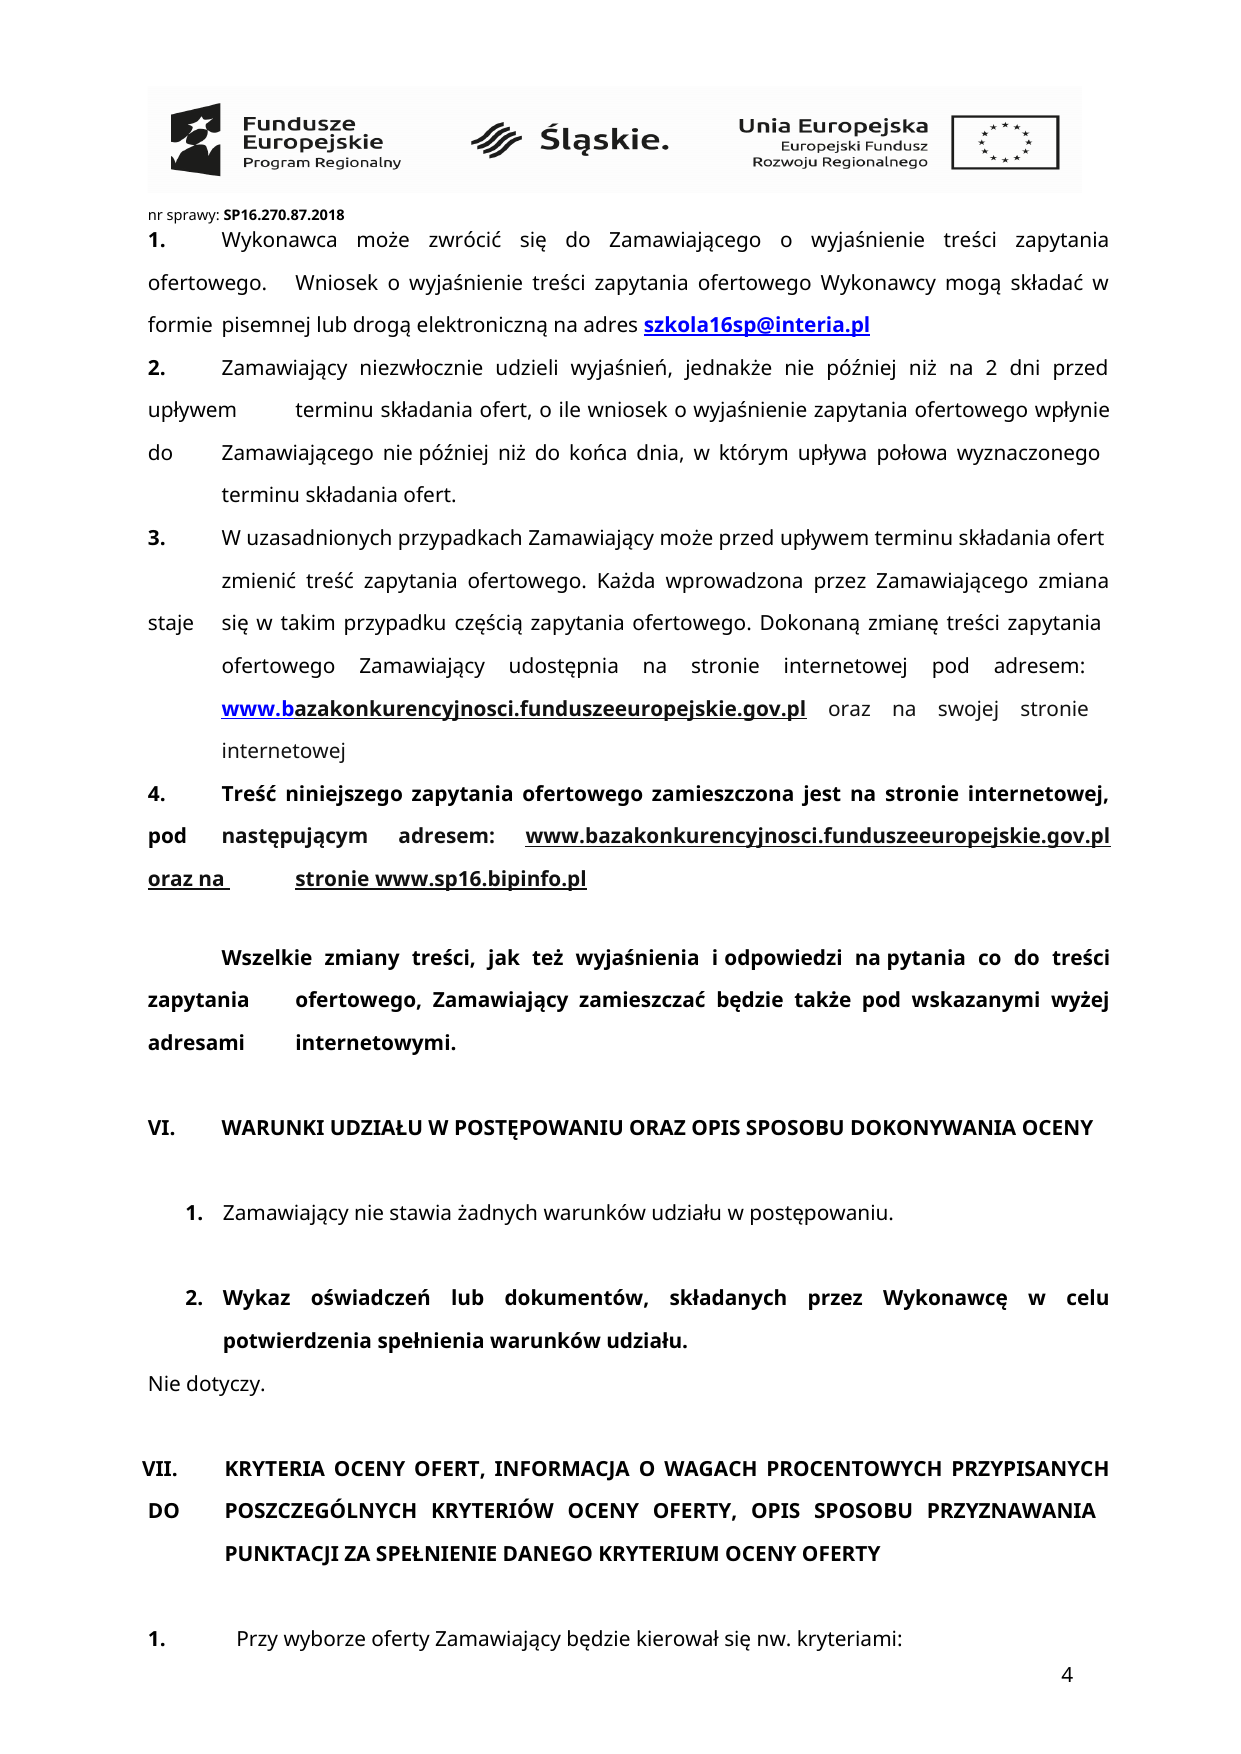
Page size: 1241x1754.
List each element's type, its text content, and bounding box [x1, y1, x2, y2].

text 1. Wykonawca może zwrócić się do Zamawiającego o wyjaśnienie treści zapytania ofertowego. Wniosek o wyjaśnienie treści zapytania ofertowego Wykonawcy mogą składać w formie pisemnej lub drogą elektroniczną na adres szkola16sp@interia.pl [148, 225, 1110, 339]
text 2. Zamawiający niezwłocznie udzieli wyjaśnień, jednakże nie później niż na 2 dni przed upływem terminu składania ofert, o ile wniosek o wyjaśnienie zapytania ofertowego wpłynie do Zamawiającego nie później niż do końca dnia, w którym upływa połowa wyznaczonego terminu składania ofert. [148, 353, 1110, 509]
text Nie dotyczy. [148, 1369, 1110, 1397]
list Przy wyborze oferty Zamawiający będzie kierował się nw. kryteriami: [148, 1624, 1104, 1653]
text VII. KRYTERIA OCENY OFERT, INFORMACJA O WAGACH PROCENTOWYCH PRZYPISANYCH DO POSZCZEGÓLNYCH KRYTERIÓW OCENY OFERTY, OPIS SPOSOBU PRZYZNAWANIA PUNKTACJI ZA SPEŁNIENIE DANEGO KRYTERIUM OCENY OFERTY [142, 1454, 1110, 1568]
list Wykaz oświadczeń lub dokumentów, składanych przez Wykonawcę w celu potwierdzenia spełnienia warunków udziału. [185, 1283, 1110, 1354]
text 4. Treść niniejszego zapytania ofertowego zamieszczona jest na stronie internetowej, pod następującym adresem: www.bazakonkurencyjnosci.funduszeeuropejskie.gov.pl oraz na stronie www.sp16.bipinfo.pl [148, 779, 1110, 892]
text VI. WARUNKI UDZIAŁU W POSTĘPOWANIU ORAZ OPIS SPOSOBU DOKONYWANIA OCENY [148, 1113, 1110, 1142]
text 3. W uzasadnionych przypadkach Zamawiający może przed upływem terminu składania ofert zmienić treść zapytania ofertowego. Każda wprowadzona przez Zamawiającego zmiana staje się w takim przypadku częścią zapytania ofertowego. Dokonaną zmianę treści zapytania ofertowego Zamawiający udostępnia na stronie internetowej pod adresem: www.bazakonkurencyjnosci.funduszeeuropejskie.gov.pl oraz na swojej stronie internetowej [148, 523, 1110, 765]
list Zamawiający nie stawia żadnych warunków udziału w postępowaniu. [185, 1198, 1110, 1227]
text Wszelkie zmiany treści, jak też wyjaśnienia i odpowiedzi na pytania co do treści zapytania ofertowego, Zamawiający zamieszczać będzie także pod wskazanymi wyżej adresami internetowymi. [148, 943, 1110, 1056]
